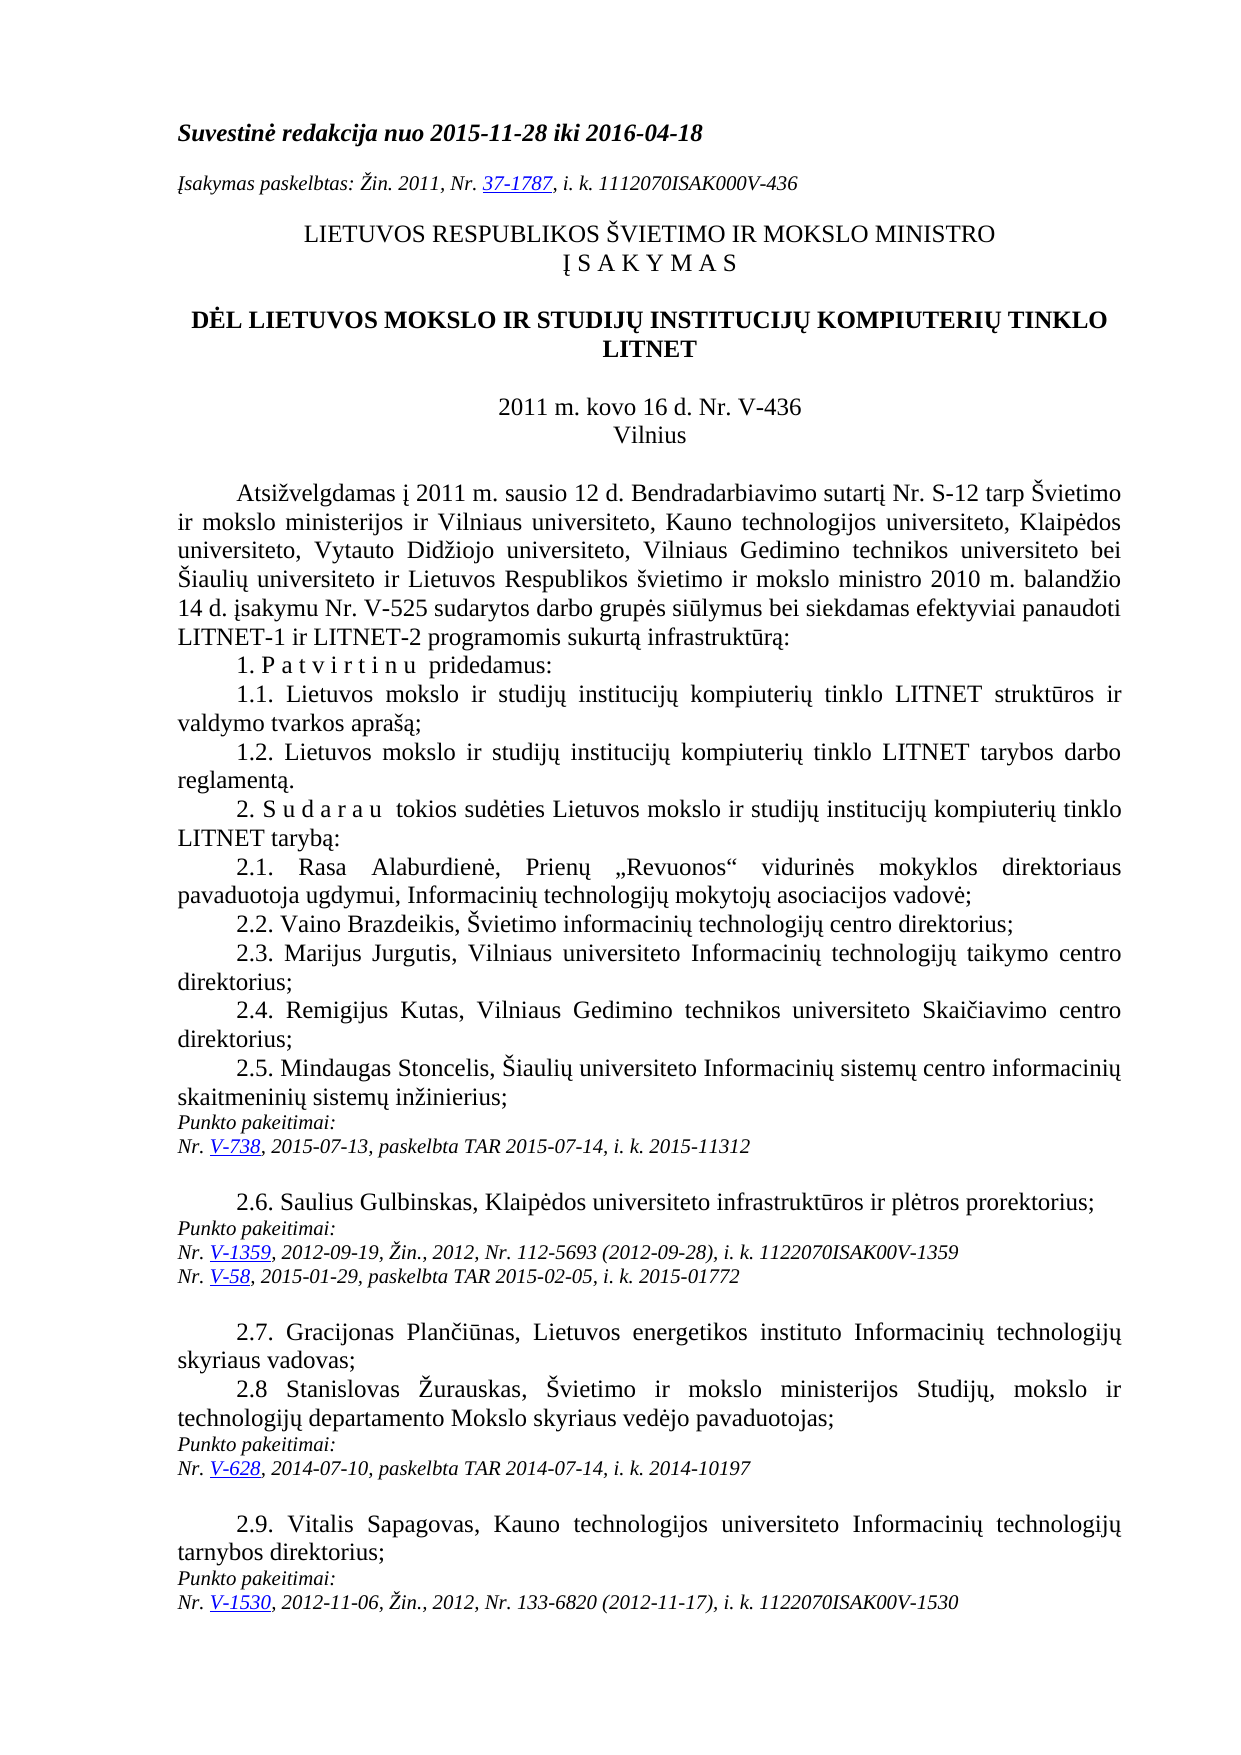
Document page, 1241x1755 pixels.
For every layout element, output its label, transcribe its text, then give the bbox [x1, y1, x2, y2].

text 2.1. Rasa Alaburdienė, Prienų „Revuonos“ vidurinės mokyklos direktoriaus pavaduotoja ugdymui, Informacinių technologijų mokytojų asociacijos vadovė; [177, 852, 1122, 909]
text Nr. V-1359, 2012-09-19, Žin., 2012, Nr. 112-5693 (2012-09-28), i. k. 1122070ISAK00V-1359 [177, 1240, 1122, 1264]
text 1. Patvirtinu pridedamus: [177, 650, 1122, 679]
text 2011 m. kovo 16 d. Nr. V-436 [177, 392, 1122, 420]
text Nr. V-1530, 2012-11-06, Žin., 2012, Nr. 133-6820 (2012-11-17), i. k. 1122070ISAK00V-1530 [177, 1590, 1122, 1614]
text 2. Sudarau tokios sudėties Lietuvos mokslo ir studijų institucijų kompiuterių tinklo LITNET tarybą: [177, 794, 1122, 852]
text 2.2. Vaino Brazdeikis, Švietimo informacinių technologijų centro direktorius; [177, 909, 1122, 938]
text Nr. V-738, 2015-07-13, paskelbta TAR 2015-07-14, i. k. 2015-11312 [177, 1134, 1122, 1158]
text DĖL LIETUVOS MOKSLO IR STUDIJŲ INSTITUCIJŲ KOMPIUTERIŲ TINKLO LITNET [177, 305, 1122, 363]
text Nr. V-58, 2015-01-29, paskelbta TAR 2015-02-05, i. k. 2015-01772 [177, 1264, 1122, 1288]
text Nr. V-628, 2014-07-10, paskelbta TAR 2014-07-14, i. k. 2014-10197 [177, 1456, 1122, 1480]
text 2.8 Stanislovas Žurauskas, Švietimo ir mokslo ministerijos Studijų, mokslo ir technologijų departamento Mokslo skyriaus vedėjo pavaduotojas; [177, 1374, 1122, 1432]
text Įsakymas paskelbtas: Žin. 2011, Nr. 37-1787, i. k. 1112070ISAK000V-436 [177, 171, 1122, 195]
text 2.4. Remigijus Kutas, Vilniaus Gedimino technikos universiteto Skaičiavimo centro direktorius; [177, 995, 1122, 1053]
text LIETUVOS RESPUBLIKOS ŠVIETIMO IR MOKSLO MINISTRO [177, 219, 1122, 248]
text Atsižvelgdamas į 2011 m. sausio 12 d. Bendradarbiavimo sutartį Nr. S-12 tarp Švietimo ir mokslo ministerijos ir Vilniaus universiteto, Kauno technologijos universiteto, Klaipėdos universiteto, Vytauto Didžiojo universiteto, Vilniaus Gedimino technikos universiteto bei Šiaulių universiteto ir Lietuvos Respublikos švietimo ir mokslo ministro 2010 m. balandžio 14 d. įsakymu Nr. V-525 sudarytos darbo grupės siūlymus bei siekdamas efektyviai panaudoti LITNET-1 ir LITNET-2 programomis sukurtą infrastruktūrą: [177, 478, 1122, 650]
text 1.1. Lietuvos mokslo ir studijų institucijų kompiuterių tinklo LITNET struktūros ir valdymo tvarkos aprašą; [177, 679, 1122, 737]
text ĮSAKYMAS [177, 248, 1122, 277]
text 2.3. Marijus Jurgutis, Vilniaus universiteto Informacinių technologijų taikymo centro direktorius; [177, 938, 1122, 995]
text Punkto pakeitimai: [177, 1432, 1122, 1456]
text 2.6. Saulius Gulbinskas, Klaipėdos universiteto infrastruktūros ir plėtros prorektorius; [177, 1187, 1122, 1216]
text 1.2. Lietuvos mokslo ir studijų institucijų kompiuterių tinklo LITNET tarybos darbo reglamentą. [177, 737, 1122, 794]
text Punkto pakeitimai: [177, 1566, 1122, 1590]
text Vilnius [177, 420, 1122, 449]
text 2.9. Vitalis Sapagovas, Kauno technologijos universiteto Informacinių technologijų tarnybos direktorius; [177, 1509, 1122, 1566]
text Punkto pakeitimai: [177, 1110, 1122, 1134]
text 2.5. Mindaugas Stoncelis, Šiaulių universiteto Informacinių sistemų centro informacinių skaitmeninių sistemų inžinierius; [177, 1053, 1122, 1110]
text Punkto pakeitimai: [177, 1216, 1122, 1240]
text 2.7. Gracijonas Plančiūnas, Lietuvos energetikos instituto Informacinių technologijų skyriaus vadovas; [177, 1317, 1122, 1374]
text Suvestinė redakcija nuo 2015-11-28 iki 2016-04-18 [177, 118, 1122, 147]
